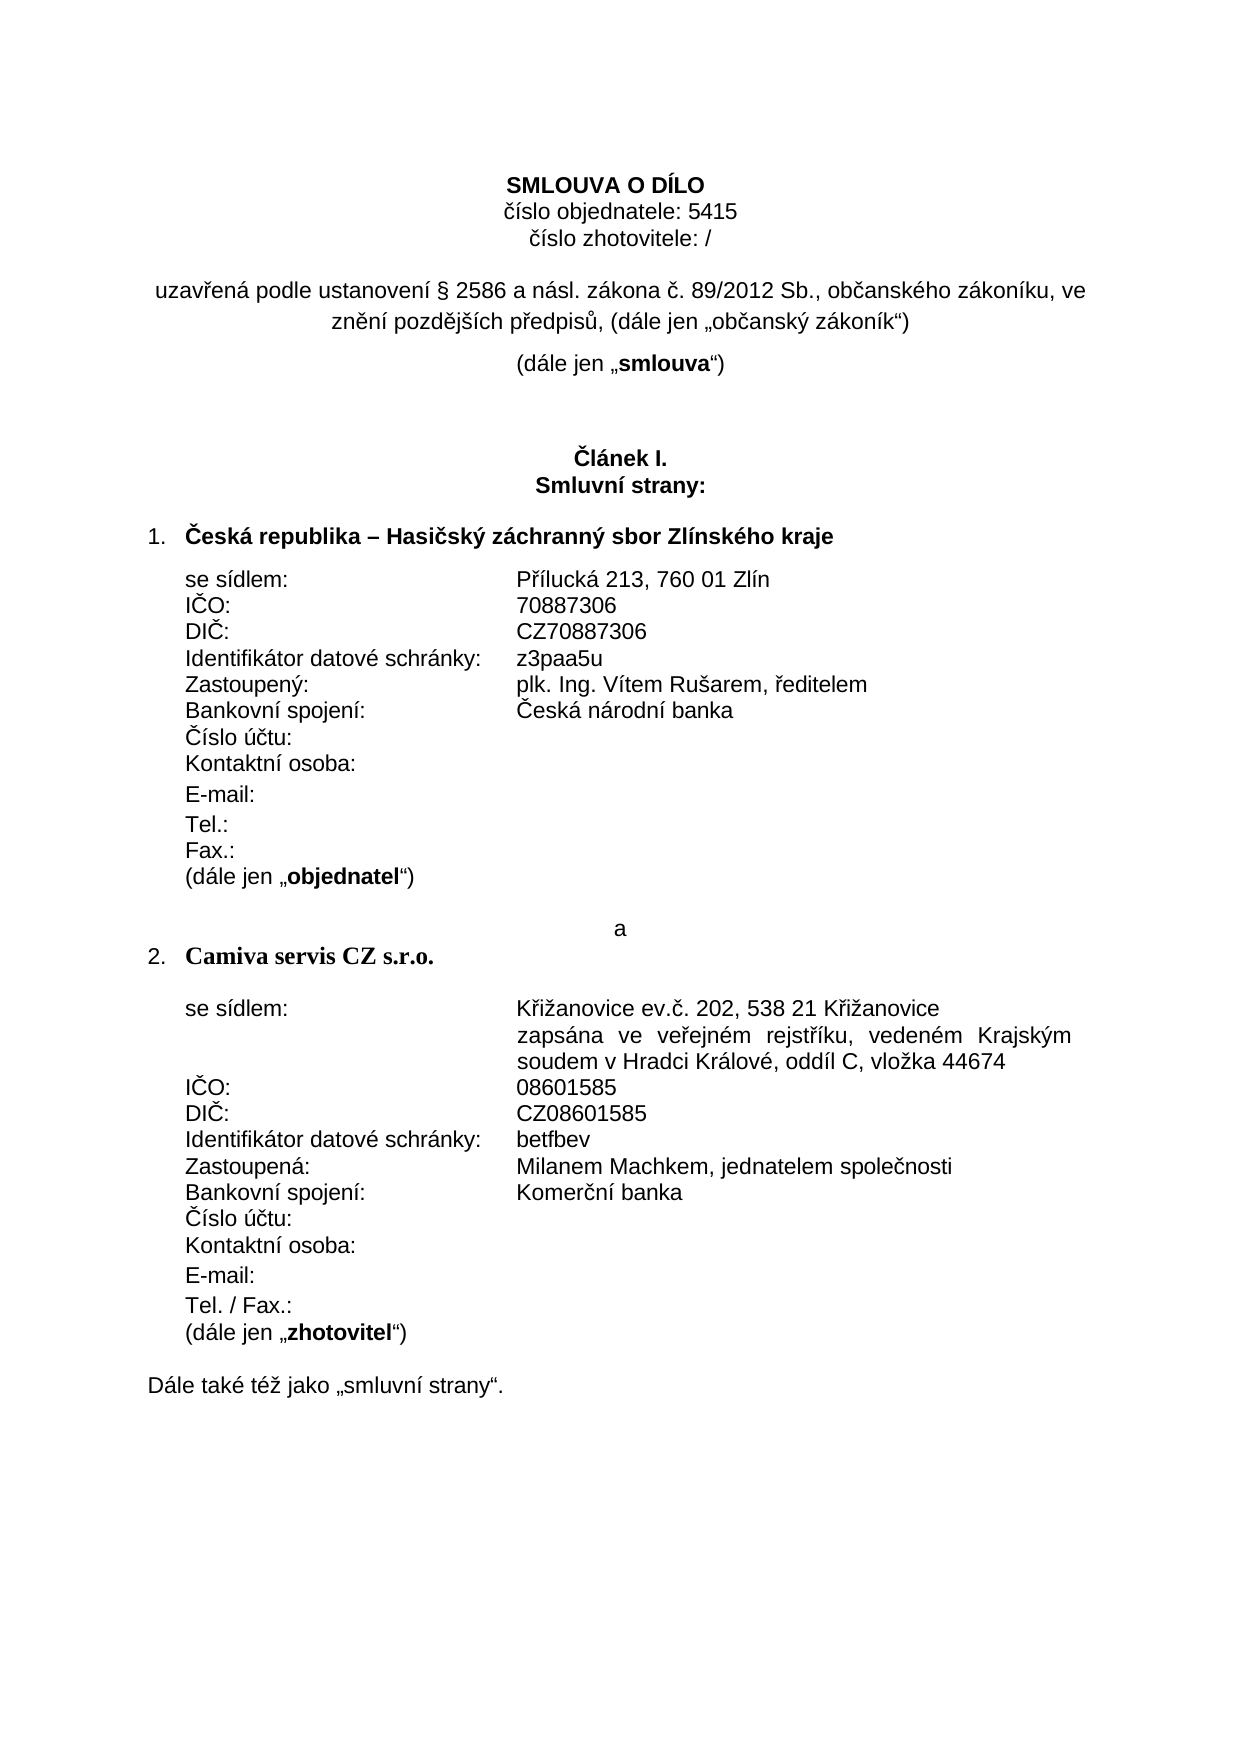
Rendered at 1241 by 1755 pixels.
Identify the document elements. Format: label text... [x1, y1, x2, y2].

text Tel. / Fax.: [185, 1293, 1152, 1319]
text Článek I. [131, 446, 1110, 472]
text Bankovní spojení: Česká národní banka [185, 698, 1152, 724]
text zapsána ve veřejném rejstříku, vedeném Krajským soudem v Hradci Králové, oddíl C, vložka 44674 [517, 1022, 1151, 1074]
text Zastoupený: plk. Ing. Vítem Rušarem, ředitelem [185, 671, 1152, 698]
list Česká republika – Hasičský záchranný sbor Zlínského kraje [147, 523, 1152, 550]
text Číslo účtu: [185, 1206, 1152, 1232]
text IČO: 70887306 [185, 592, 1152, 619]
text Zastoupená: Milanem Machkem, jednatelem společnosti [185, 1153, 1152, 1179]
text Fax.: [185, 837, 1152, 864]
text IČO: 08601585 [185, 1074, 1152, 1101]
text DIČ: CZ08601585 [185, 1101, 1152, 1127]
text uzavřená podle ustanovení § 2586 a násl. zákona č. 89/2012 Sb., občanského zákoníku, ve znění pozdějších předpisů, (dále jen „občanský zákoník“) [131, 277, 1110, 334]
text Smluvní strany: [148, 472, 1093, 498]
text a [148, 915, 1093, 941]
text E-mail: [185, 1262, 1152, 1289]
text Číslo účtu: [185, 724, 1152, 750]
subtitle SMLOUVA O DÍLO [118, 172, 1093, 199]
text Dále také též jako „smluvní strany“. [147, 1372, 1152, 1398]
text Identifikátor datové schránky: betfbev [185, 1127, 1152, 1153]
text se sídlem: Křižanovice ev.č. 202, 538 21 Křižanovice [185, 995, 1152, 1021]
text se sídlem: Přílucká 213, 760 01 Zlín [185, 566, 1152, 592]
text (dále jen „smlouva“) [148, 350, 1093, 376]
text Bankovní spojení: Komerční banka [185, 1179, 1152, 1206]
text DIČ: CZ70887306 [185, 619, 1152, 645]
text Kontaktní osoba: [185, 750, 1152, 777]
text Identifikátor datové schránky: z3paa5u [185, 645, 1152, 671]
text Tel.: [185, 811, 1152, 837]
text Kontaktní osoba: [185, 1232, 1152, 1258]
text (dále jen „objednatel“) [185, 864, 1152, 890]
list Camiva servis CZ s.r.o. [147, 941, 1152, 970]
text (dále jen „zhotovitel“) [185, 1319, 1152, 1345]
text E-mail: [185, 781, 1152, 807]
text číslo zhotovitele: / [131, 225, 1110, 251]
text číslo objednatele: 5415 [148, 199, 1093, 225]
